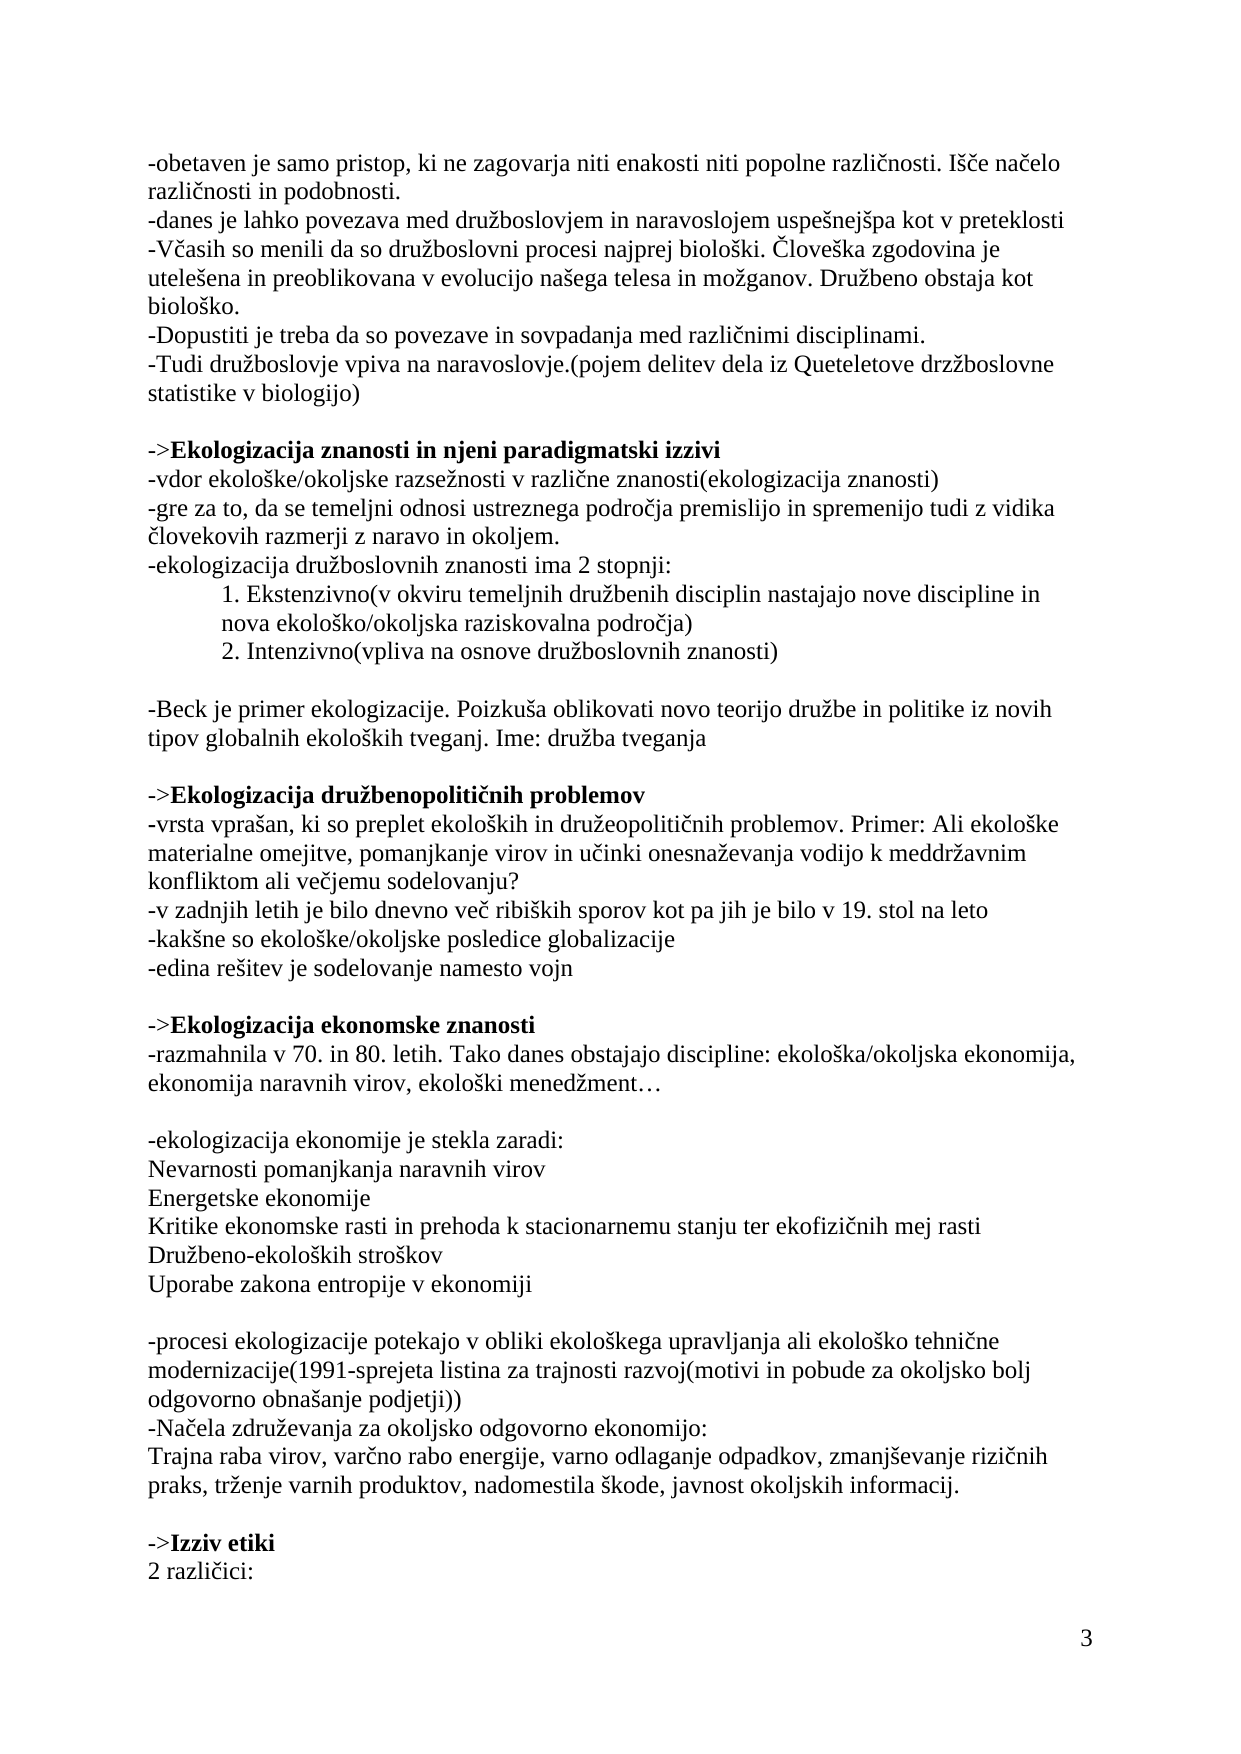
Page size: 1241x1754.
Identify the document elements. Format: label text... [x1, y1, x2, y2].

text 2. Intenzivno(vpliva na osnove družboslovnih znanosti) [148, 636, 1092, 665]
text -v zadnjih letih je bilo dnevno več ribiških sporov kot pa jih je bilo v 19. stol na leto [148, 895, 1092, 924]
text -vrsta vprašan, ki so preplet ekoloških in družeopolitičnih problemov. Primer: Ali ekološke materialne omejitve, pomanjkanje virov in učinki onesnaževanja vodijo k meddržavnim konfliktom ali večjemu sodelovanju? [148, 809, 1092, 895]
text -edina rešitev je sodelovanje namesto vojn [148, 953, 1092, 981]
text -vdor ekološke/okoljske razsežnosti v različne znanosti(ekologizacija znanosti) [148, 464, 1092, 493]
text -Včasih so menili da so družboslovni procesi najprej biološki. Človeška zgodovina je utelešena in preoblikovana v evolucijo našega telesa in možganov. Družbeno obstaja kot biološko. [148, 234, 1092, 320]
text ->Ekologizacija ekonomske znanosti [148, 1010, 1092, 1039]
text Energetske ekonomije [148, 1183, 1092, 1211]
text -Dopustiti je treba da so povezave in sovpadanja med različnimi disciplinami. [148, 320, 1092, 349]
text 1. Ekstenzivno(v okviru temeljnih družbenih disciplin nastajajo nove discipline in nova ekološko/okoljska raziskovalna področja) [221, 579, 1092, 636]
text -Tudi družboslovje vpiva na naravoslovje.(pojem delitev dela iz Queteletove drzžboslovne statistike v biologijo) [148, 349, 1092, 406]
text -procesi ekologizacije potekajo v obliki ekološkega upravljanja ali ekološko tehnične modernizacije(1991-sprejeta listina za trajnosti razvoj(motivi in pobude za okoljsko bolj odgovorno obnašanje podjetji)) [148, 1326, 1092, 1413]
text Nevarnosti pomanjkanja naravnih virov [148, 1154, 1092, 1183]
text Uporabe zakona entropije v ekonomiji [148, 1269, 1092, 1298]
text Trajna raba virov, varčno rabo energije, varno odlaganje odpadkov, zmanjševanje rizičnih praks, trženje varnih produktov, nadomestila škode, javnost okoljskih informacij. [148, 1441, 1092, 1499]
text -ekologizacija družboslovnih znanosti ima 2 stopnji: [148, 550, 1092, 579]
text ->Ekologizacija znanosti in njeni paradigmatski izzivi [148, 435, 1092, 464]
text -kakšne so ekološke/okoljske posledice globalizacije [148, 924, 1092, 953]
text -gre za to, da se temeljni odnosi ustreznega področja premislijo in spremenijo tudi z vidika človekovih razmerji z naravo in okoljem. [148, 493, 1092, 550]
text -danes je lahko povezava med družboslovjem in naravoslojem uspešnejšpa kot v preteklosti [148, 205, 1092, 234]
text 2 različici: [148, 1556, 1092, 1585]
text ->Izziv etiki [148, 1528, 1092, 1556]
text Družbeno-ekoloških stroškov [148, 1240, 1092, 1269]
text -Beck je primer ekologizacije. Poizkuša oblikovati novo teorijo družbe in politike iz novih tipov globalnih ekoloških tveganj. Ime: družba tveganja [148, 694, 1092, 751]
text -obetaven je samo pristop, ki ne zagovarja niti enakosti niti popolne različnosti. Išče načelo različnosti in podobnosti. [148, 148, 1092, 205]
text ->Ekologizacija družbenopolitičnih problemov [148, 780, 1092, 809]
text -razmahnila v 70. in 80. letih. Tako danes obstajajo discipline: ekološka/okoljska ekonomija, ekonomija naravnih virov, ekološki menedžment… [148, 1039, 1092, 1096]
text Kritike ekonomske rasti in prehoda k stacionarnemu stanju ter ekofizičnih mej rasti [148, 1211, 1092, 1240]
text -Načela združevanja za okoljsko odgovorno ekonomijo: [148, 1413, 1092, 1441]
text -ekologizacija ekonomije je stekla zaradi: [148, 1125, 1092, 1154]
